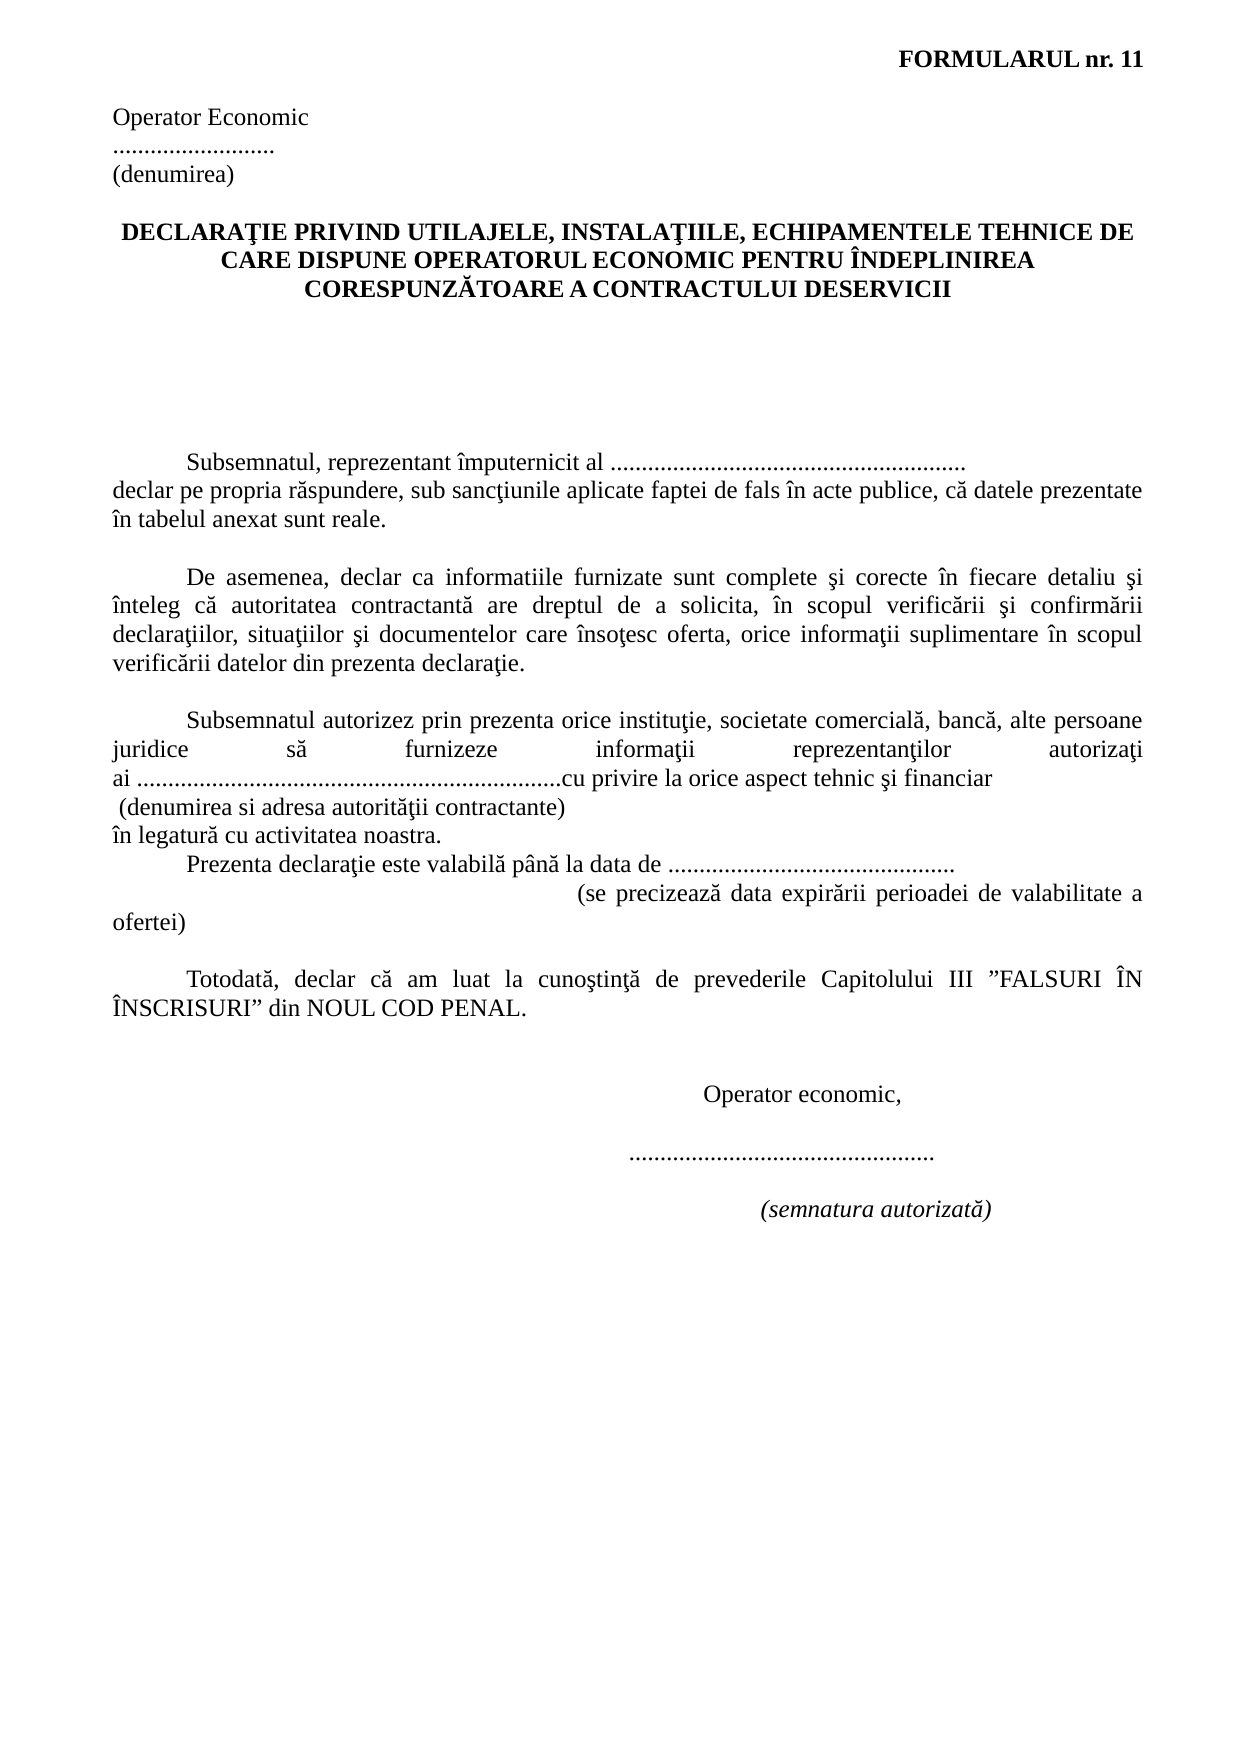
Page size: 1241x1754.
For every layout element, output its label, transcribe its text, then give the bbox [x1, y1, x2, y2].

text FORMULARUL nr. 11 [112, 44, 1144, 73]
text Operator economic, [112, 1051, 1144, 1108]
text DECLARAŢIE PRIVIND UTILAJELE, INSTALAŢIILE, ECHIPAMENTELE TEHNICE DE CARE DISPUNE OPERATORUL ECONOMIC PENTRU ÎNDEPLINIREA CORESPUNZĂTOARE A CONTRACTULUI DESERVICII [112, 217, 1144, 303]
text Subsemnatul autorizez prin prezenta orice instituţie, societate comercială, bancă, alte persoane juridice să furnizeze informaţii reprezentanţilor autorizaţi ai ....................................................................cu privire la orice aspect tehnic şi financiar [112, 706, 1144, 792]
text De asemenea, declar ca informatiile furnizate sunt complete şi corecte în fiecare detaliu şi înteleg că autoritatea contractantă are dreptul de a solicita, în scopul verificării şi confirmării declaraţiilor, situaţiilor şi documentelor care însoţesc oferta, orice informaţii suplimentare în scopul verificării datelor din prezenta declaraţie. [112, 562, 1144, 677]
text în legatură cu activitatea noastra. [112, 821, 1144, 849]
text Prezenta declaraţie este valabilă până la data de .............................................. [112, 849, 1144, 878]
text declar pe propria răspundere, sub sancţiunile aplicate faptei de fals în acte publice, că datele prezentate în tabelul anexat sunt reale. [112, 476, 1144, 533]
text (denumirea) [112, 159, 1144, 188]
text (denumirea si adresa autorităţii contractante) [112, 792, 1144, 821]
text Subsemnatul, reprezentant împuternicit al ......................................................... [112, 447, 1144, 476]
text (semnatura autorizată) [112, 1166, 1144, 1223]
text (se precizează data expirării perioadei de valabilitate a ofertei) [112, 878, 1144, 936]
text ................................................. [112, 1108, 1144, 1166]
text Totodată, declar că am luat la cunoştinţă de prevederile Capitolului III ”FALSURI ÎN ÎNSCRISURI” din NOUL COD PENAL. [112, 964, 1144, 1022]
text Operator Economic [112, 102, 1144, 131]
text .......................... [112, 131, 1144, 159]
